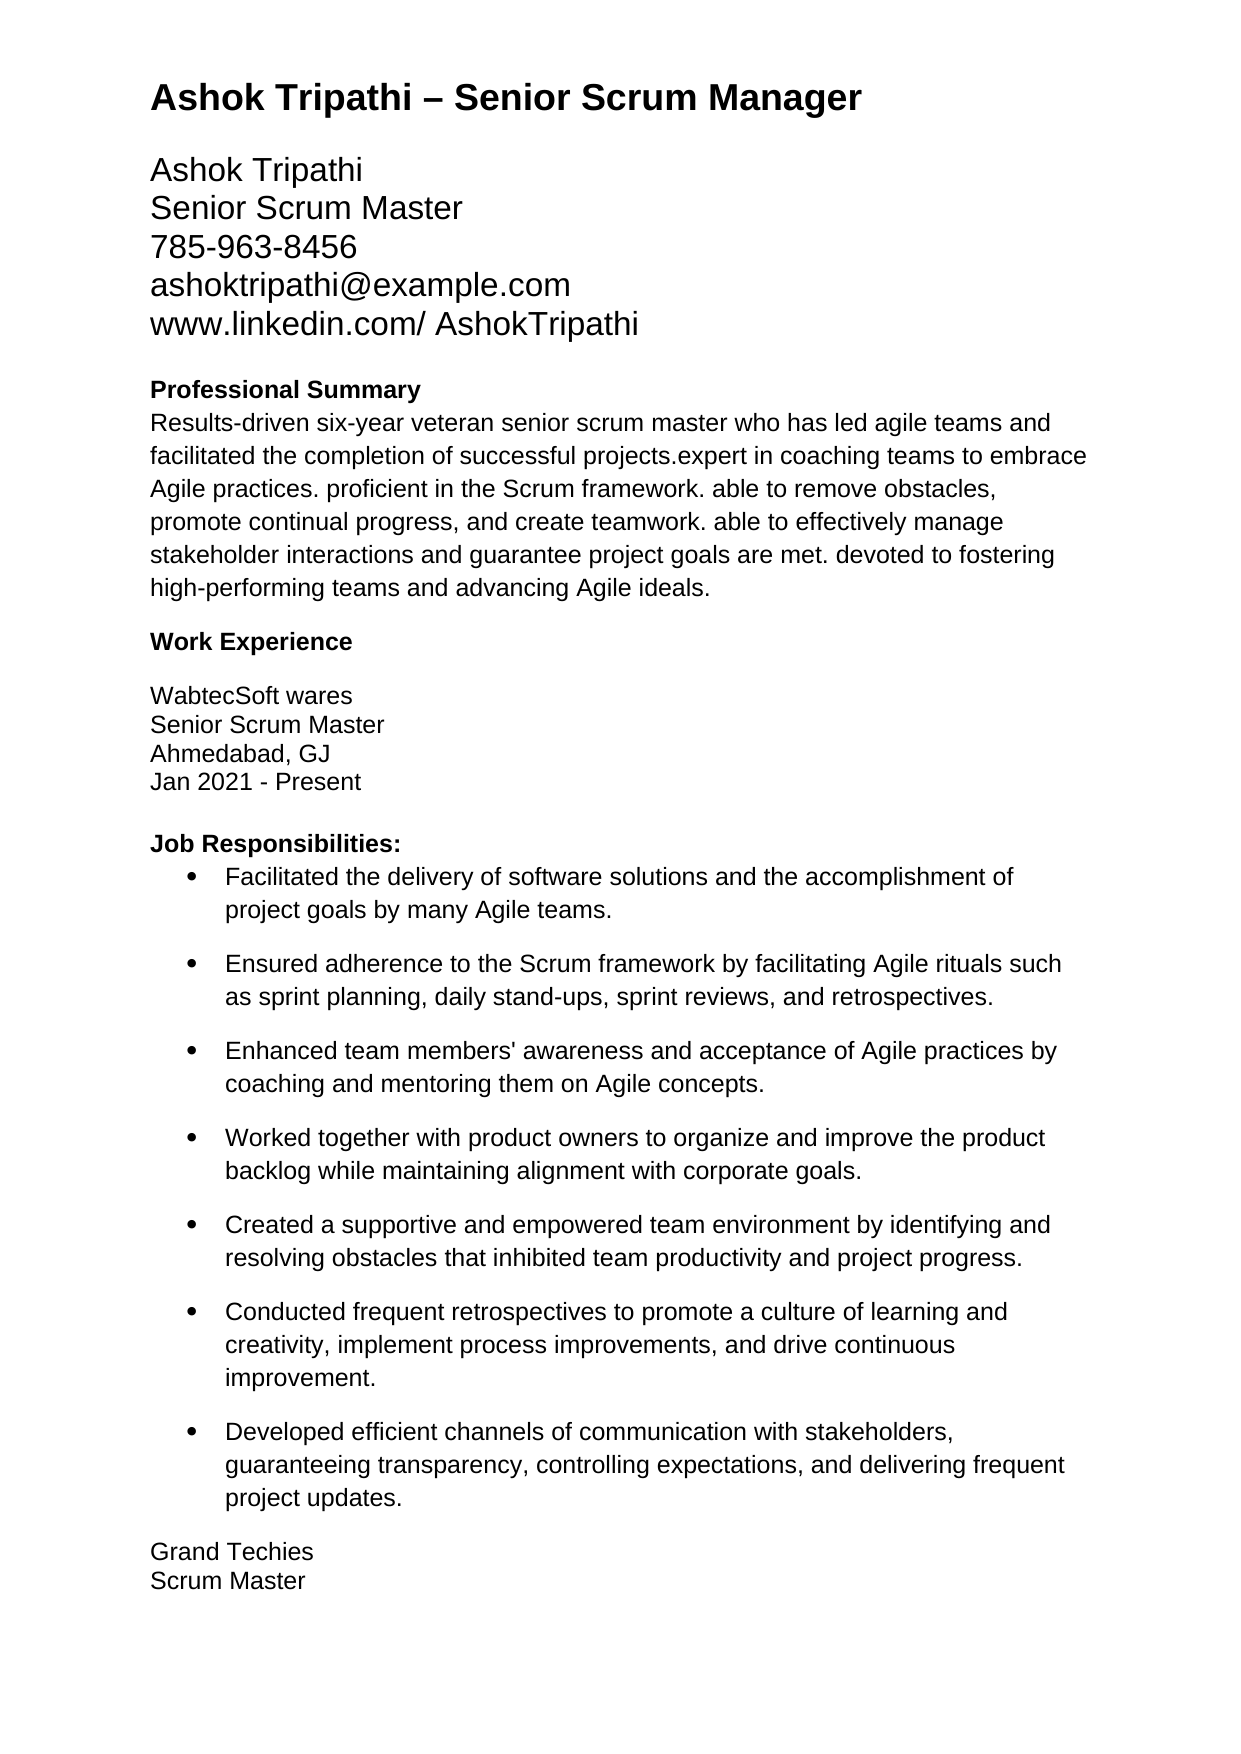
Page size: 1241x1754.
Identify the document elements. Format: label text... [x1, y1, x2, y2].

list Conducted frequent retrospectives to promote a culture of learning and creativity, implement process improvements, and drive continuous improvement. [187, 1297, 1090, 1392]
text Results-driven six-year veteran senior scrum master who has led agile teams and facilitated the completion of successful projects.expert in coaching teams to embrace Agile practices. proficient in the Scrum framework. able to remove obstacles, promote continual progress, and create teamwork. able to effectively manage stakeholder interactions and guarantee project goals are met. devoted to fostering high-performing teams and advancing Agile ideals. [150, 408, 1090, 602]
text Job Responsibilities: [150, 829, 1090, 858]
text Grand Techies [150, 1537, 1090, 1566]
list Ensured adherence to the Scrum framework by facilitating Agile rituals such as sprint planning, daily stand-ups, sprint reviews, and retrospectives. [187, 949, 1090, 1011]
text www.linkedin.com/ AshokTripathi [150, 304, 1090, 342]
list Worked together with product owners to organize and improve the product backlog while maintaining alignment with corporate goals. [187, 1123, 1090, 1185]
text Professional Summary [150, 375, 1090, 404]
text Work Experience [150, 627, 1090, 656]
text Senior Scrum Master [150, 710, 1090, 738]
list Facilitated the delivery of software solutions and the accomplishment of project goals by many Agile teams. [187, 862, 1090, 924]
list Developed efficient channels of communication with stakeholders, guaranteeing transparency, controlling expectations, and delivering frequent project updates. [187, 1417, 1090, 1512]
list Enhanced team members' awareness and acceptance of Agile practices by coaching and mentoring them on Agile concepts. [187, 1036, 1090, 1098]
text Ahmedabad, GJ [150, 738, 1090, 767]
text ashoktripathi@example.com [150, 265, 1090, 304]
text Ashok Tripathi [150, 150, 1090, 188]
text Jan 2021 - Present [150, 767, 1090, 796]
text WabtecSoft wares [150, 681, 1090, 710]
text Scrum Master [150, 1566, 1090, 1594]
list Created a supportive and empowered team environment by identifying and resolving obstacles that inhibited team productivity and project progress. [187, 1210, 1090, 1272]
text 785-963-8456 [150, 227, 1090, 265]
text Senior Scrum Master [150, 188, 1090, 227]
